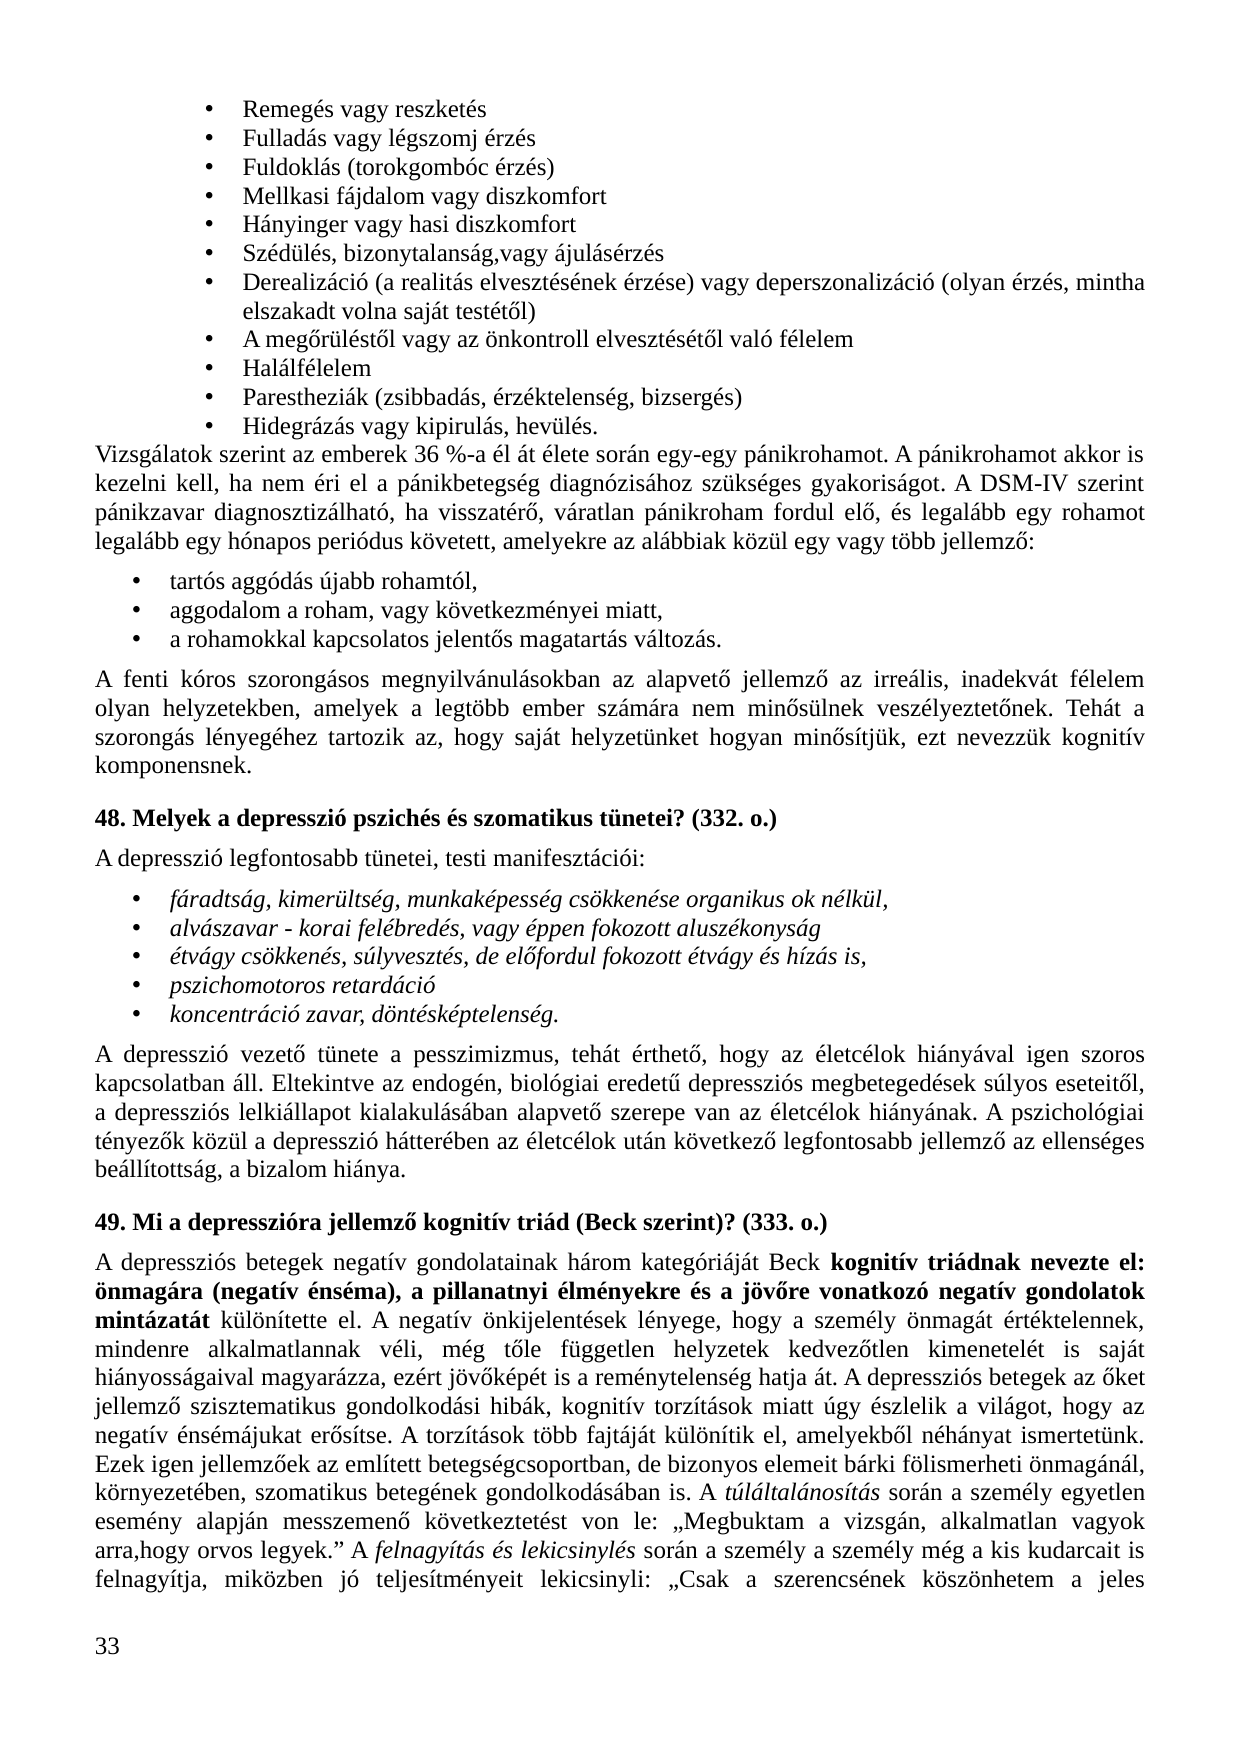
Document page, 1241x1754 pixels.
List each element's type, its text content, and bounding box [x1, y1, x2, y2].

list aggodalom a roham, vagy következményei miatt, [132, 595, 1146, 624]
list étvágy csökkenés, súlyvesztés, de előfordul fokozott étvágy és hízás is, [132, 941, 1146, 970]
text A depresszió vezető tünete a pesszimizmus, tehát érthető, hogy az életcélok hiányával igen szoros kapcsolatban áll. Eltekintve az endogén, biológiai eredetű depressziós megbetegedések súlyos eseteitől, a depressziós lelkiállapot kialakulásában alapvető szerepe van az életcélok hiányának. A pszichológiai tényezők közül a depresszió hátterében az életcélok után következő legfontosabb jellemző az ellenséges beállítottság, a bizalom hiánya. [94, 1039, 1146, 1183]
text A depresszió legfontosabb tünetei, testi manifesztációi: [94, 843, 1146, 872]
list fáradtság, kimerültség, munkaképesség csökkenése organikus ok nélkül, [132, 884, 1146, 913]
list Halálfélelem [205, 353, 1146, 382]
list alvászavar - korai felébredés, vagy éppen fokozott aluszékonyság [132, 913, 1146, 941]
text Vizsgálatok szerint az emberek 36 %-a él át élete során egy-egy pánikrohamot. A pánikrohamot akkor is kezelni kell, ha nem éri el a pánikbetegség diagnózisához szükséges gyakoriságot. A DSM-IV szerint pánikzavar diagnosztizálható, ha visszatérő, váratlan pánikroham fordul elő, és legalább egy rohamot legalább egy hónapos periódus követett, amelyekre az alábbiak közül egy vagy több jellemző: [94, 439, 1146, 554]
list Remegés vagy reszketés [205, 94, 1146, 123]
text A depressziós betegek negatív gondolatainak három kategóriáját Beck kognitív triádnak nevezte el: önmagára (negatív énséma), a pillanatnyi élményekre és a jövőre vonatkozó negatív gondolatok mintázatát különítette el. A negatív önkijelentések lényege, hogy a személy önmagát értéktelennek, mindenre alkalmatlannak véli, még tőle független helyzetek kedvezőtlen kimenetelét is saját hiányosságaival magyarázza, ezért jövőképét is a reménytelenség hatja át. A depressziós betegek az őket jellemző szisztematikus gondolkodási hibák, kognitív torzítások miatt úgy észlelik a világot, hogy az negatív énsémájukat erősítse. A torzítások több fajtáját különítik el, amelyekből néhányat ismertetünk. Ezek igen jellemzőek az említett betegségcsoportban, de bizonyos elemeit bárki fölismerheti önmagánál, környezetében, szomatikus betegének gondolkodásában is. A túláltalánosítás során a személy egyetlen esemény alapján messzemenő következtetést von le: „Megbuktam a vizsgán, alkalmatlan vagyok arra,hogy orvos legyek.” A felnagyítás és lekicsinylés során a személy a személy még a kis kudarcait is felnagyítja, miközben jó teljesítményeit lekicsinyli: „Csak a szerencsének köszönhetem a jeles [94, 1247, 1146, 1592]
text A fenti kóros szorongásos megnyilvánulásokban az alapvető jellemző az irreális, inadekvát félelem olyan helyzetekben, amelyek a legtöbb ember számára nem minősülnek veszélyeztetőnek. Tehát a szorongás lényegéhez tartozik az, hogy saját helyzetünket hogyan minősítjük, ezt nevezzük kognitív komponensnek. [94, 664, 1146, 779]
list Fulladás vagy légszomj érzés [205, 123, 1146, 152]
list tartós aggódás újabb rohamtól, [132, 566, 1146, 595]
subtitle 49. Mi a depresszióra jellemző kognitív triád (Beck szerint)? (333. o.) [94, 1207, 1146, 1236]
list Hányinger vagy hasi diszkomfort [205, 209, 1146, 238]
list Hidegrázás vagy kipirulás, hevülés. [205, 411, 1146, 439]
subtitle 48. Melyek a depresszió pszichés és szomatikus tünetei? (332. o.) [94, 803, 1146, 832]
list Derealizáció (a realitás elvesztésének érzése) vagy deperszonalizáció (olyan érzés, mintha elszakadt volna saját testétől) [205, 267, 1146, 324]
list Szédülés, bizonytalanság,vagy ájulásérzés [205, 238, 1146, 267]
list a rohamokkal kapcsolatos jelentős magatartás változás. [132, 624, 1146, 652]
list pszichomotoros retardáció [132, 970, 1146, 999]
list Mellkasi fájdalom vagy diszkomfort [205, 181, 1146, 209]
list A megőrüléstől vagy az önkontroll elvesztésétől való félelem [205, 324, 1146, 353]
list koncentráció zavar, döntésképtelenség. [132, 999, 1146, 1028]
list Parestheziák (zsibbadás, érzéktelenség, bizsergés) [205, 382, 1146, 411]
list Fuldoklás (torokgombóc érzés) [205, 152, 1146, 181]
